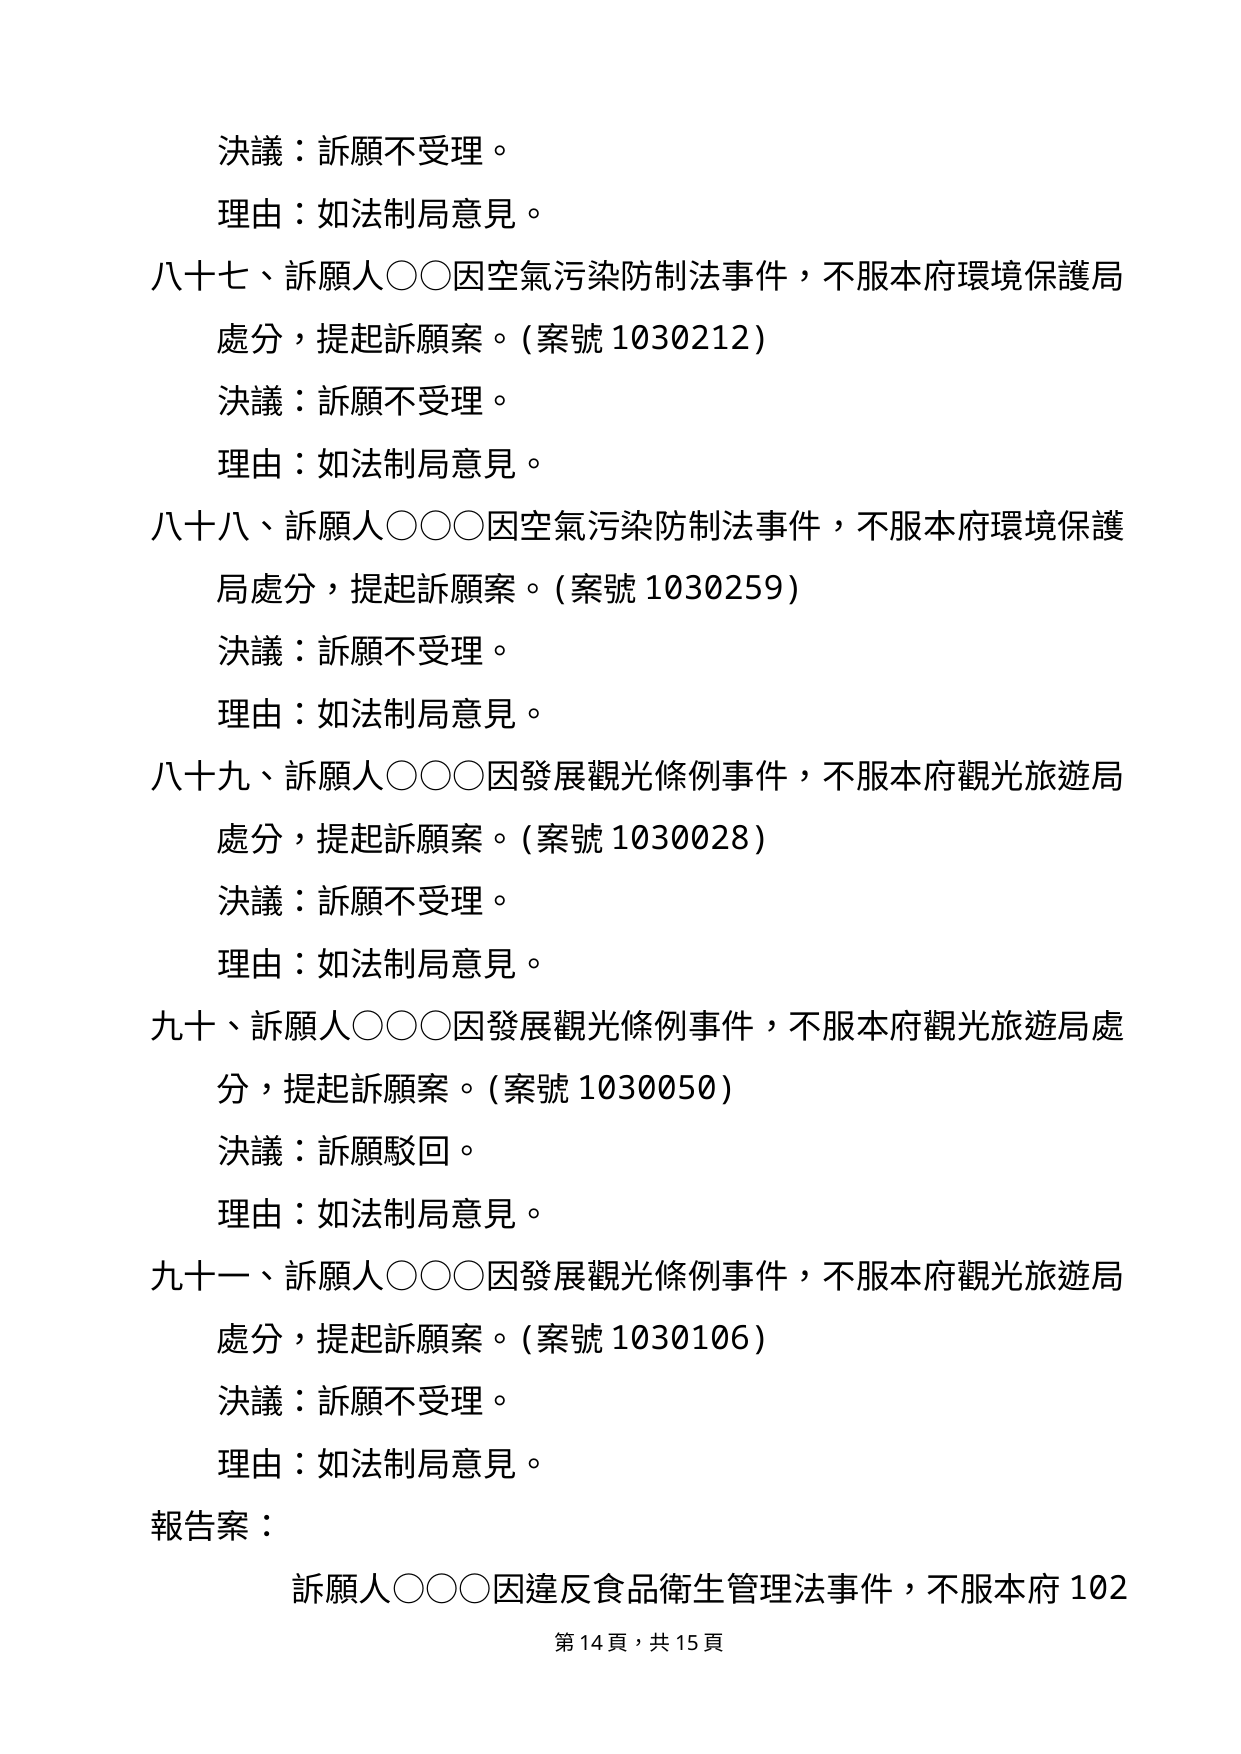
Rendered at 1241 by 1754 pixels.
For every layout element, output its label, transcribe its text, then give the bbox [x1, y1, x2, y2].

text 決議：訴願不受理。 [217, 858, 1128, 920]
text 決議：訴願不受理。 [217, 108, 1128, 170]
text 理由：如法制局意見。 [217, 170, 1128, 233]
text 理由：如法制局意見。 [217, 920, 1128, 983]
text 八十七、訴願人○○因空氣污染防制法事件，不服本府環境保護局處分，提起訴願案。(案號1030212) [150, 233, 1128, 358]
text 理由：如法制局意見。 [217, 1170, 1128, 1233]
text 理由：如法制局意見。 [217, 1420, 1128, 1483]
text 九十一、訴願人○○○因發展觀光條例事件，不服本府觀光旅遊局處分，提起訴願案。(案號1030106) [150, 1233, 1128, 1358]
text 訴願人○○○因違反食品衛生管理法事件，不服本府102 [225, 1545, 1128, 1608]
text 決議：訴願不受理。 [217, 1358, 1128, 1420]
text 理由：如法制局意見。 [217, 420, 1128, 483]
text 理由：如法制局意見。 [217, 670, 1128, 733]
text 八十九、訴願人○○○因發展觀光條例事件，不服本府觀光旅遊局處分，提起訴願案。(案號1030028) [150, 733, 1128, 858]
text 決議：訴願不受理。 [217, 608, 1128, 670]
text 報告案： [150, 1483, 1128, 1545]
text 八十八、訴願人○○○因空氣污染防制法事件，不服本府環境保護局處分，提起訴願案。(案號1030259) [150, 483, 1128, 608]
text 決議：訴願駁回。 [217, 1108, 1128, 1170]
text 決議：訴願不受理。 [217, 358, 1128, 420]
text 九十、訴願人○○○因發展觀光條例事件，不服本府觀光旅遊局處分，提起訴願案。(案號1030050) [150, 983, 1128, 1108]
